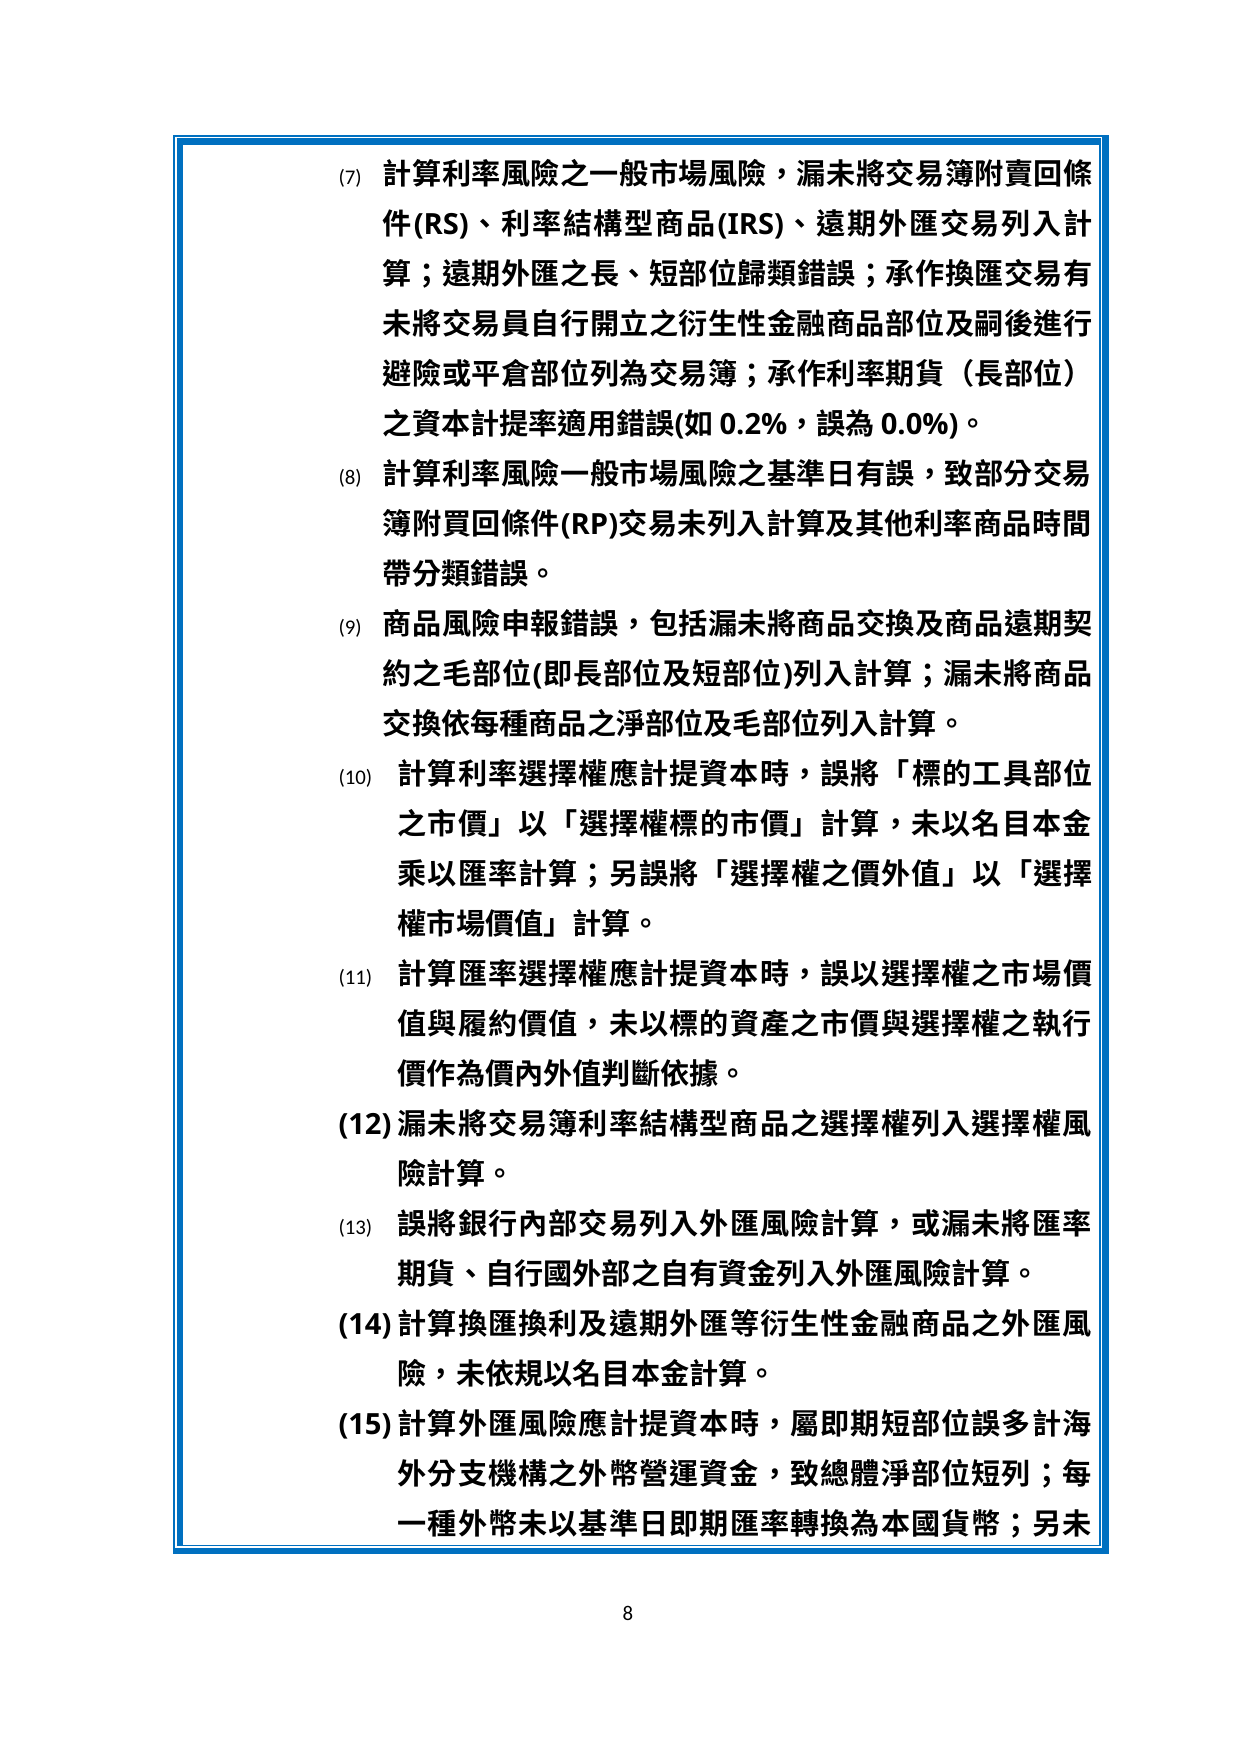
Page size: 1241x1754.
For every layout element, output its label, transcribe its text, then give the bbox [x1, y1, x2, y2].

table_header 態樣二：資本適足率申報有誤差： 自有資本申報錯誤： 誤將超過預期損失部分之保證責任準備及非屬授信資產所產生之信用減損扣除。 所得稅費用計算錯誤，致第一類資本淨額少列。 依IFRS9估計之預期損失有下列缺失，致得列入第二類資本之「營業準備及備抵呆帳」錯誤： ①對未產生信用減損之授信債權及應收利息，誤列入STAGE 3計算，致預期損失多列。 ②對已產生信用減損之授信債權，漏未列入STAGE 3計算，致預期損失少列。 表內項目信用風險加權風險性資產申報錯誤： 暴險類型-「主權國家（風險權數0%）」：交易對手為國外○○州財政公司等，誤以風險權數0%計算，改列為非中央政府公共部門（風險權數20%）。 暴險類型-「非中央政府公共部門」：風險權數適用錯誤（如50%，誤適用20%），及銀行保險代理部（風險權數0%）誤列非中央政府公共部門(風險權數100%)。 暴險類型-「企業(含證券及保險公司)」：屬未送保之中小企業信用保證基金放款案件，風險權數由20%調至100%。 暴險類型-「零售債權(風險權數75%)」：有未符合合格零售債權之單一中小企業之聯貸案暴險，或非屬中小企業認定標準之中小企業，改適用企業（含證券及保險公司）風險權數為100％。 暴險類型-「基金及創業投資事業之權益證券投資(拆解法)」：生技創投原申報採拆解法(LTA)，因該創投未按季(至少)公告財務資訊，不符合拆解法之條件，改依備用法(FBA)對該創投之暴險部位適用風險權數1,250%。 暴險類型-「其他資產（風險權數100%）」：帳列存出保證金，漏未依交易對手銀行之外部信評分別適用風險權數20%或50%計提風險性資產。 誤將未約定或已解除設定之擔保品列入風險抵減，或重覆計算擔保品風險抵減。 申報預期損失調減表內外各暴險項目備抵呆帳，有誤多列表內外項目備抵呆帳，致信用風險加權風險性資產計算錯誤。 表外項目信用風險加權風險性資產申報錯誤： 對聯貸案件已收承諾費，屬不可取消約定融資尚未動用之信用額度，誤適用信用轉換係數0%，改適用信用轉換係數50%。 誤將未約定或已解除設定之擔保品列入風險抵減，或重覆計算擔保品風險抵減。 屬呆帳戶之應收保證款項到期逾多年，未依逾期放款計算方式適用不同風險權數。 交易對手信用風險加權風險性資產申報錯誤： 承做附賣回交易(RS)，暴險部位之現值誤以成交金額*(1+折扣比率)計算，未以期末履約值之折現值計算；擔保品現值誤以成交金額或期末履約值*(1-折扣比率)計算，未以擔保品市價*(1-折扣比率)計算；計算風險抵減後暴險額之法定折扣比率適用錯誤(如6%，誤為4%)；對擔保品市價之折扣比率未依交易類型、市價評估及追繳保證金之頻率調整。 承做附買回交易(RP)，擔保品現值誤以成交金額計算，未以到期履約價格之折現值計算；計算風險抵減後暴險額之法定折扣比率適用錯誤(如4%，誤為25%)；交易對手暴險類型歸類錯誤(如企業風險權數100%，誤為銀行風險權數50%)。 衍生性金融商品交易對手信用風險性資產： 對外匯數位選擇權之法定delta調整值，未依規定計算。 對於不符合淨額結算合約規定之衍生性金融商品交易，誤以同一交易對手淨額結算方式計算暴險額，應以一筆交易即為一個淨額交易組合個別計算暴險額。 對與銀行端承作之結構型商品交易，應列為利率類衍生性商品計算暴險，誤以外匯類計提。 對於外匯衍生性金融商品，調整後名目本金（為該契約經轉換為本國貨幣之外幣端名目本金）之計算，誤多乘法定存續期間（SDi）。 未依交易對手信用評等適用正確之風險權數(如20%，誤為50%)。 集中結算交易對手信用風險性資產： 期貨原始保證金誤列入表內項目信用風險加權風險性資產計算，因係屬交易對手提供之擔保品，改列入交易對手信用風險之資本計提。 該行作為結算會員（○○期貨）之客戶，透過結算會員與集中結算交易對手承作利率期貨商品，未依規定列入集中結算交易對手之交易暴險計提資本。 信用評價調整風險(CVA)加權風險性資產申報錯誤： 對於交易對手之違約暴險額，誤以當期暴險法計算，應依標準法（SA-CCR）之規定計算。 前述4.(3)之②～⑤項缺失，改採非淨額結算、資產類別暴險調整、更正外匯調整後名目本金及交易對手風險權數調整之差異。 未依交易對手信用評等適用正確之計算權數(Wi)，如0.7%，誤為0.8%。 證券化加權風險性資產申報錯誤： 漏未將FVOCI之評價損益計入帳面金額，並誤將分類至FVOCI之債務工具投資所提列之備抵損失自帳面金額扣除。 誤將交易簿附買回條件(RP)交易所持有之標的債務工具(證券化商品)列入銀行簿證券化風險計算。 作業風險應計提資本申報錯誤： 營業毛利歸入八大業務別有誤，致風險係數(β值)適用錯誤。 營業毛利計算錯誤，如：誤將委外費用、交通罰鍰及信用卡過期帳收入自營業毛利扣除。 市場風險應計提資本申報錯誤： 計算利率風險個別風險時，誤將「非合格債務工具」分類於「合格債務工具」，致資本計提率適用錯誤。 誤將國庫券、公債、可轉讓定期存單、公司債、金融債券、商業本票等票債券以票面金額列入計算，應以資產市價計算。 對銀行為信用連結債券(CLN)之信用保障提供人，未將信用保障承買人所發行之債券一併列入利率風險之個別風險及一般市場風險計算。 誤將內部資金移轉交易列入考量，致有客戶端之利率結構型商品、拋補上手之利率交換、權益證券交換之利率端等未列入一般市場風險計算。 誤將未符合互抵條件(互抵部位應符合同幣別、同面額之標的工具，且需符合特定條件之規定)之交易互抵，致未列入或以錯誤互抵後差額列入一般市場風險計算。 計算利率風險之個別風險及一般市場風險，漏未將交易簿金融債券、公司債、賣出選擇權之可轉換公司債資產交換、附買回條件(RP)交易所持有之標的債務工具等列入，或誤將銀行簿債券列入計算；對央行可轉讓定期存單未以資產市價計算。 計算利率風險之一般市場風險，漏未將交易簿附賣回條件(RS)、利率結構型商品(IRS)、遠期外匯交易列入計算；遠期外匯之長、短部位歸類錯誤；承作換匯交易有未將交易員自行開立之衍生性金融商品部位及嗣後進行避險或平倉部位列為交易簿；承作利率期貨（長部位）之資本計提率適用錯誤(如0.2%，誤為0.0%)。 計算利率風險一般市場風險之基準日有誤，致部分交易簿附買回條件(RP)交易未列入計算及其他利率商品時間帶分類錯誤。 商品風險申報錯誤，包括漏未將商品交換及商品遠期契約之毛部位(即長部位及短部位)列入計算；漏未將商品交換依每種商品之淨部位及毛部位列入計算。 計算利率選擇權應計提資本時，誤將「標的工具部位之市價」以「選擇權標的市價」計算，未以名目本金乘以匯率計算；另誤將「選擇權之價外值」以「選擇權市場價值」計算。 計算匯率選擇權應計提資本時，誤以選擇權之市場價值與履約價值，未以標的資產之市價與選擇權之執行價作為價內外值判斷依據。 漏未將交易簿利率結構型商品之選擇權列入選擇權風險計算。 誤將銀行內部交易列入外匯風險計算，或漏未將匯率期貨、自行國外部之自有資金列入外匯風險計算。 計算換匯換利及遠期外匯等衍生性金融商品之外匯風險，未依規以名目本金計算。 計算外匯風險應計提資本時，屬即期短部位誤多計海外分支機構之外幣營運資金，致總體淨部位短列；每一種外幣未以基準日即期匯率轉換為本國貨幣；另未與會計帳(如:兌換科子細目之各幣別)核對。 內部規範之內容尚未全部包括「銀行自有資本與風險性資產之計算方法說明及表格」規定至少應涵蓋之事項，其內部稽核亦尚未對遵循該政策與程序執行情形進行定期查核。 計算市場風險資本計提時，有未建立跨表檢核及覆核機制，以維各項資料之正確性。 [183, 145, 1099, 1544]
